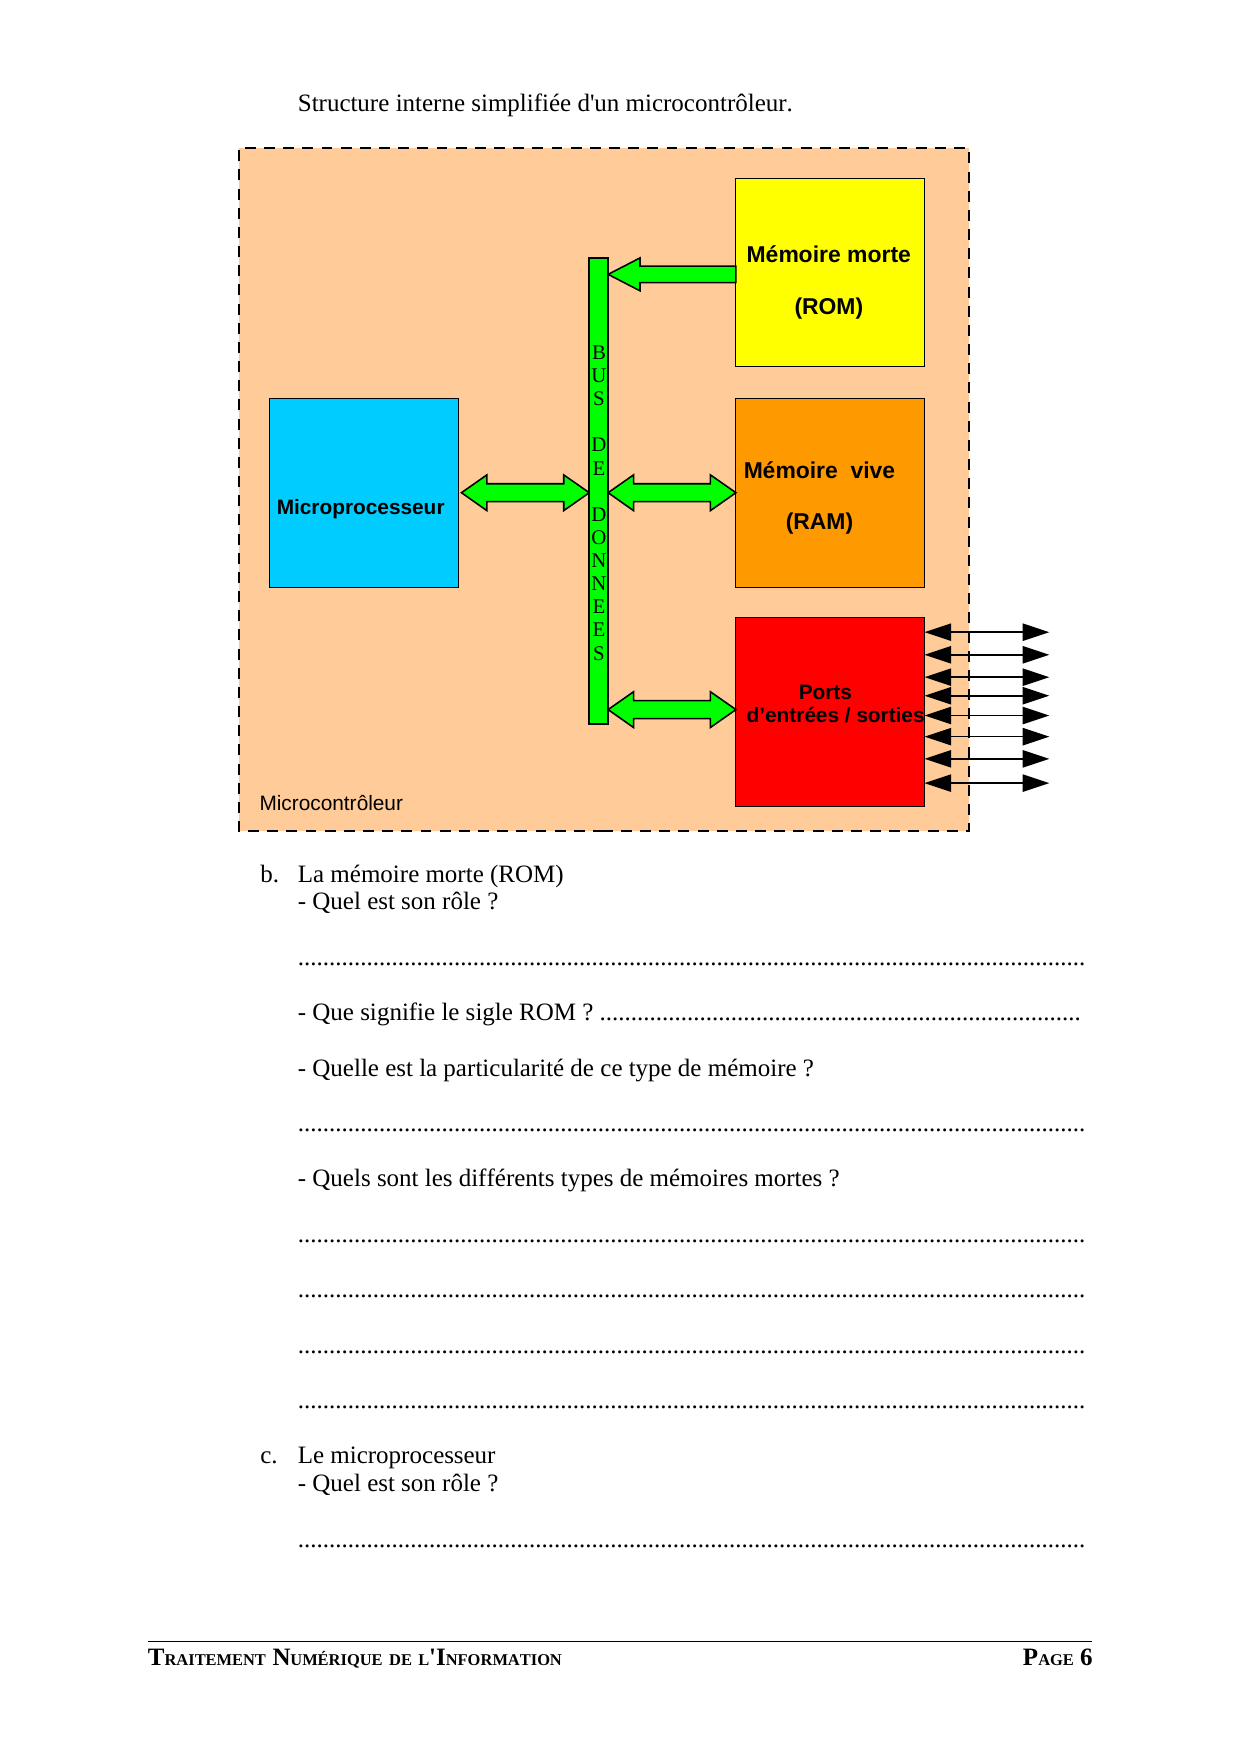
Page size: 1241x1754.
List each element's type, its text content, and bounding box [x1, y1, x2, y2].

list La mémoire morte (ROM) - Quel est son rôle ? .............................................................................................................................. - Que signifie le sigle ROM ? ............................................................................. - Quelle est la particularité de ce type de mémoire ? .............................................................................................................................. - Quels sont les différents types de mémoires mortes ? .............................................................................................................................. .............................................................................................................................. .............................................................................................................................. .............................................................................................................................. [260, 860, 1092, 1442]
list Le microprocesseur - Quel est son rôle ? .............................................................................................................................. [260, 1442, 1092, 1580]
list Structure interne simplifiée d'un microcontrôleur. [260, 89, 1092, 860]
